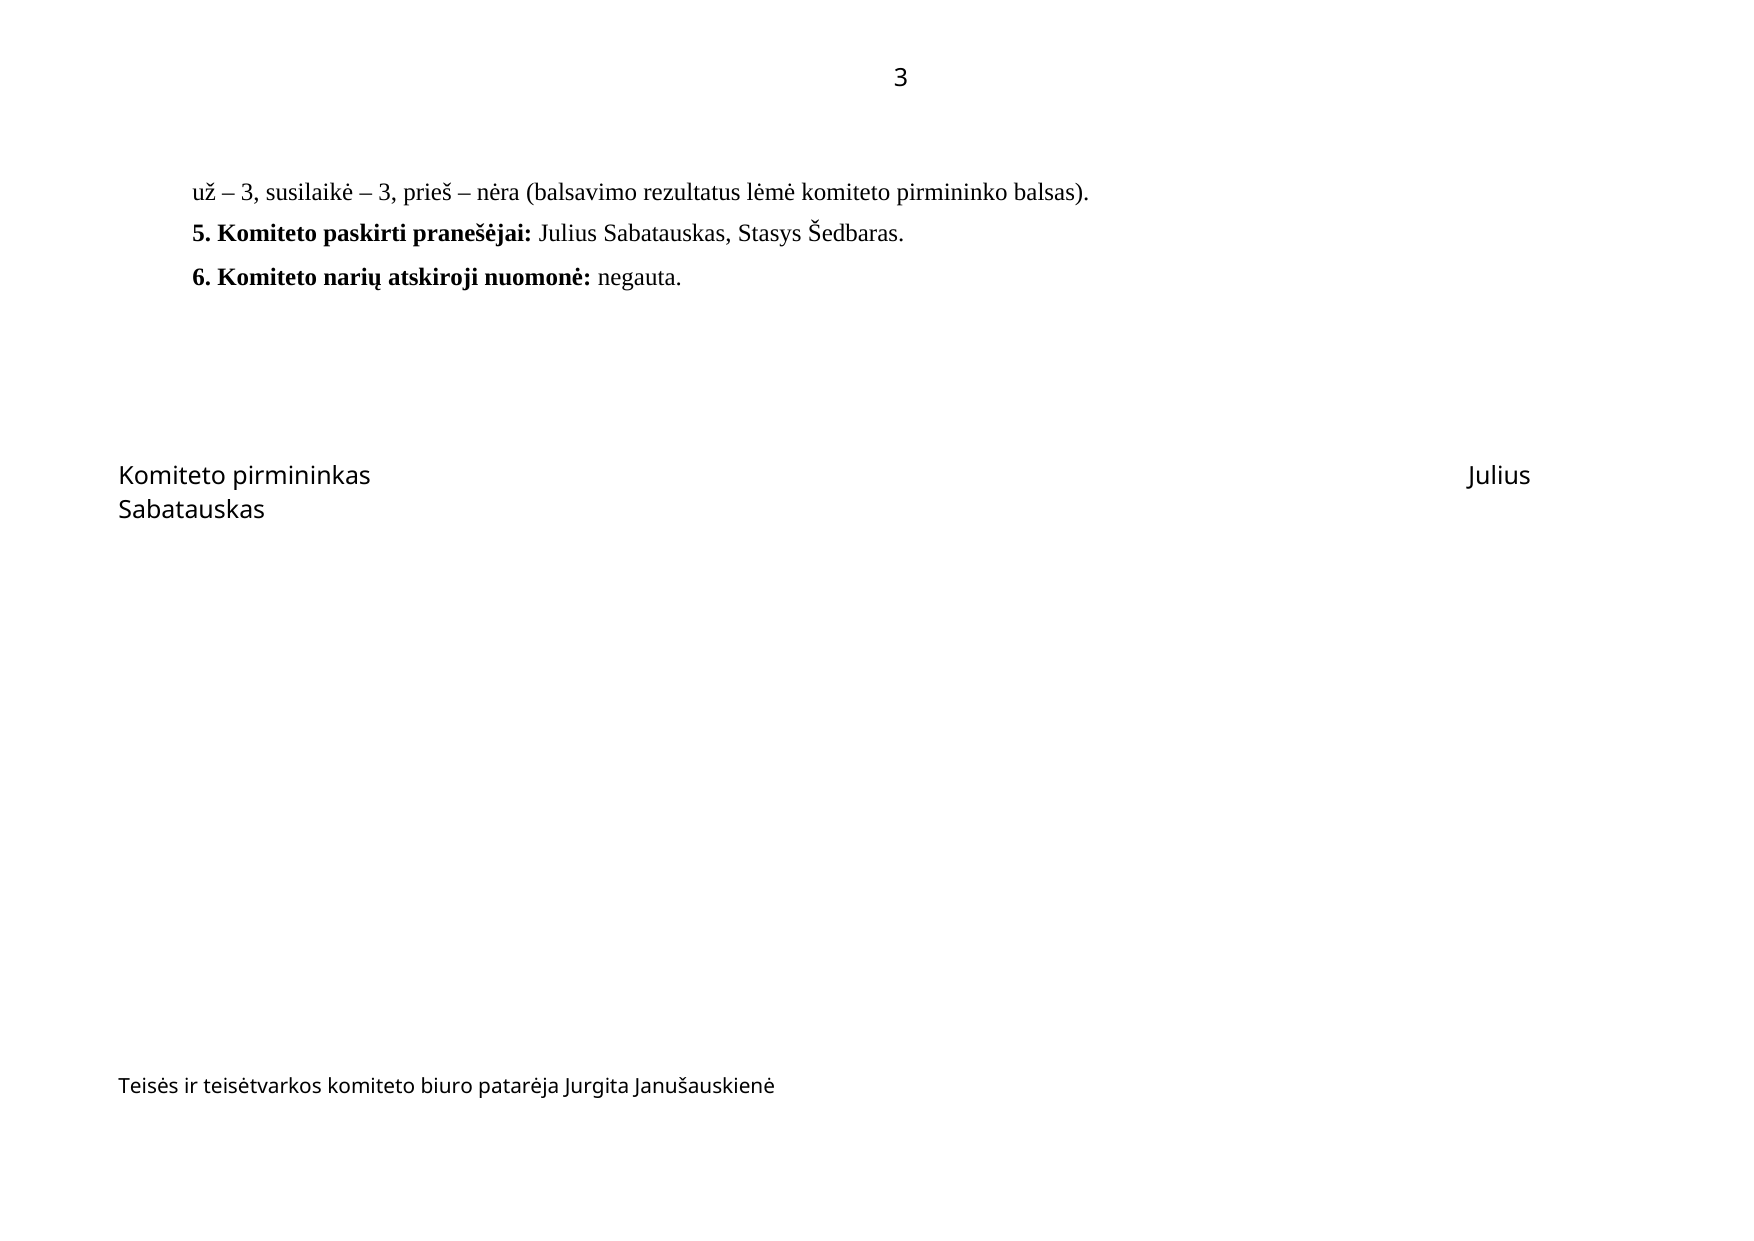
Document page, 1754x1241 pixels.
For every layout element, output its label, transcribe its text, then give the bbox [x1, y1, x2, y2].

text už – 3, susilaikė – 3, prieš – nėra (balsavimo rezultatus lėmė komiteto pirmininko balsas). [118, 177, 1683, 206]
text Komiteto pirmininkas (Parašas) Julius Sabatauskas [118, 458, 1683, 526]
text Teisės ir teisėtvarkos komiteto biuro patarėja Jurgita Janušauskienė [118, 1071, 1683, 1099]
text 6. Komiteto narių atskiroji nuomonė: negauta. [118, 262, 1683, 290]
text 5. Komiteto paskirti pranešėjai: Julius Sabatauskas, Stasys Šedbaras. [118, 218, 1683, 247]
